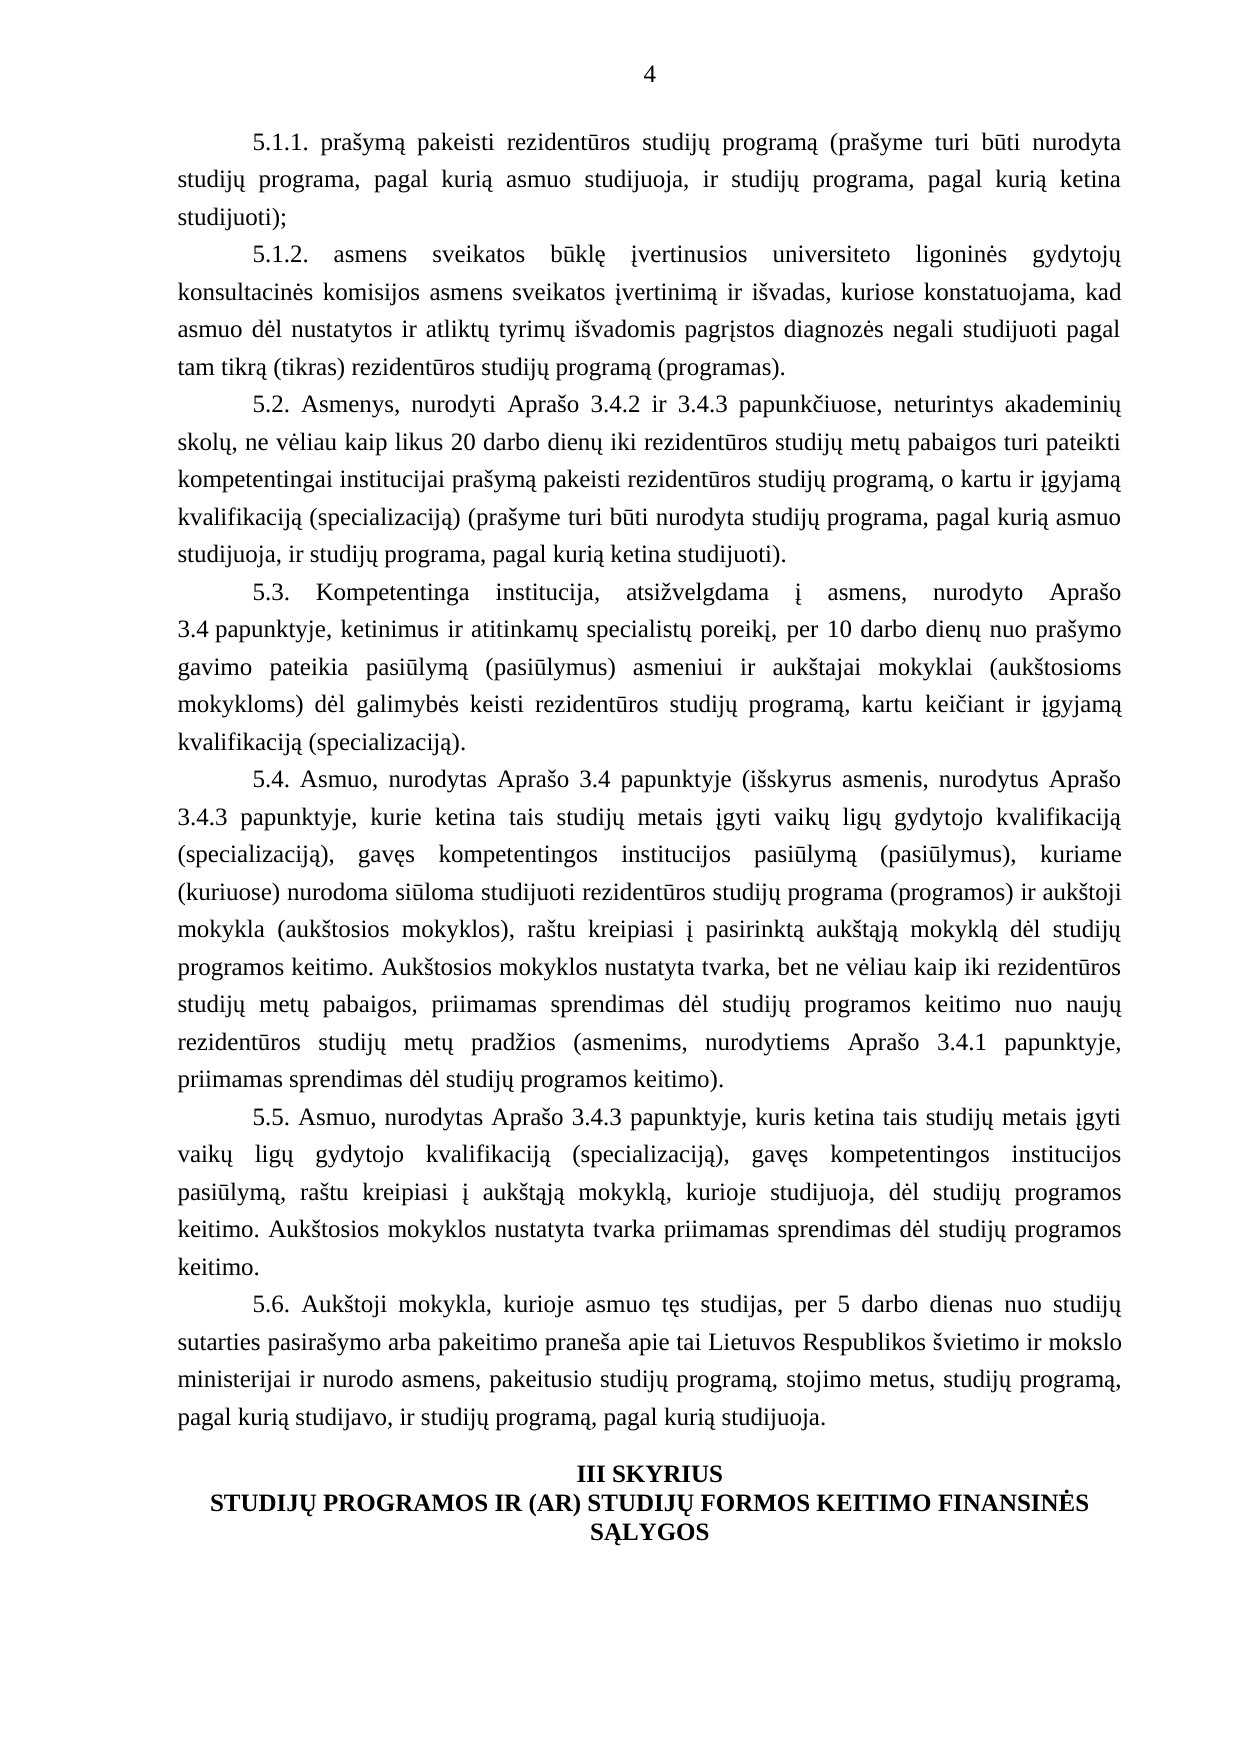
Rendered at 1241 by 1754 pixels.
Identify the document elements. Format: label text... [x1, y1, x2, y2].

text 5.5. Asmuo, nurodytas Aprašo 3.4.3 papunktyje, kuris ketina tais studijų metais įgyti vaikų ligų gydytojo kvalifikaciją (specializaciją), gavęs kompetentingos institucijos pasiūlymą, raštu kreipiasi į aukštąją mokyklą, kurioje studijuoja, dėl studijų programos keitimo. Aukštosios mokyklos nustatyta tvarka priimamas sprendimas dėl studijų programos keitimo. [177, 1093, 1122, 1281]
text STUDIJŲ PROGRAMOS IR (AR) STUDIJŲ FORMOS KEITIMO FINANSINĖS SĄLYGOS [177, 1488, 1122, 1546]
text 5.1.2. asmens sveikatos būklę įvertinusios universiteto ligoninės gydytojų konsultacinės komisijos asmens sveikatos įvertinimą ir išvadas, kuriose konstatuojama, kad asmuo dėl nustatytos ir atliktų tyrimų išvadomis pagrįstos diagnozės negali studijuoti pagal tam tikrą (tikras) rezidentūros studijų programą (programas). [177, 231, 1122, 381]
text 5.3. Kompetentinga institucija, atsižvelgdama į asmens, nurodyto Aprašo 3.4 papunktyje, ketinimus ir atitinkamų specialistų poreikį, per 10 darbo dienų nuo prašymo gavimo pateikia pasiūlymą (pasiūlymus) asmeniui ir aukštajai mokyklai (aukštosioms mokykloms) dėl galimybės keisti rezidentūros studijų programą, kartu keičiant ir įgyjamą kvalifikaciją (specializaciją). [177, 568, 1122, 756]
text 5.1.1. prašymą pakeisti rezidentūros studijų programą (prašyme turi būti nurodyta studijų programa, pagal kurią asmuo studijuoja, ir studijų programa, pagal kurią ketina studijuoti); [177, 118, 1122, 231]
text 5.2. Asmenys, nurodyti Aprašo 3.4.2 ir 3.4.3 papunkčiuose, neturintys akademinių skolų, ne vėliau kaip likus 20 darbo dienų iki rezidentūros studijų metų pabaigos turi pateikti kompetentingai institucijai prašymą pakeisti rezidentūros studijų programą, o kartu ir įgyjamą kvalifikaciją (specializaciją) (prašyme turi būti nurodyta studijų programa, pagal kurią asmuo studijuoja, ir studijų programa, pagal kurią ketina studijuoti). [177, 381, 1122, 568]
text 5.4. Asmuo, nurodytas Aprašo 3.4 papunktyje (išskyrus asmenis, nurodytus Aprašo 3.4.3 papunktyje, kurie ketina tais studijų metais įgyti vaikų ligų gydytojo kvalifikaciją (specializaciją), gavęs kompetentingos institucijos pasiūlymą (pasiūlymus), kuriame (kuriuose) nurodoma siūloma studijuoti rezidentūros studijų programa (programos) ir aukštoji mokykla (aukštosios mokyklos), raštu kreipiasi į pasirinktą aukštąją mokyklą dėl studijų programos keitimo. Aukštosios mokyklos nustatyta tvarka, bet ne vėliau kaip iki rezidentūros studijų metų pabaigos, priimamas sprendimas dėl studijų programos keitimo nuo naujų rezidentūros studijų metų pradžios (asmenims, nurodytiems Aprašo 3.4.1 papunktyje, priimamas sprendimas dėl studijų programos keitimo). [177, 756, 1122, 1093]
text III SKYRIUS [177, 1459, 1122, 1488]
text 5.6. Aukštoji mokykla, kurioje asmuo tęs studijas, per 5 darbo dienas nuo studijų sutarties pasirašymo arba pakeitimo praneša apie tai Lietuvos Respublikos švietimo ir mokslo ministerijai ir nurodo asmens, pakeitusio studijų programą, stojimo metus, studijų programą, pagal kurią studijavo, ir studijų programą, pagal kurią studijuoja. [177, 1281, 1122, 1431]
